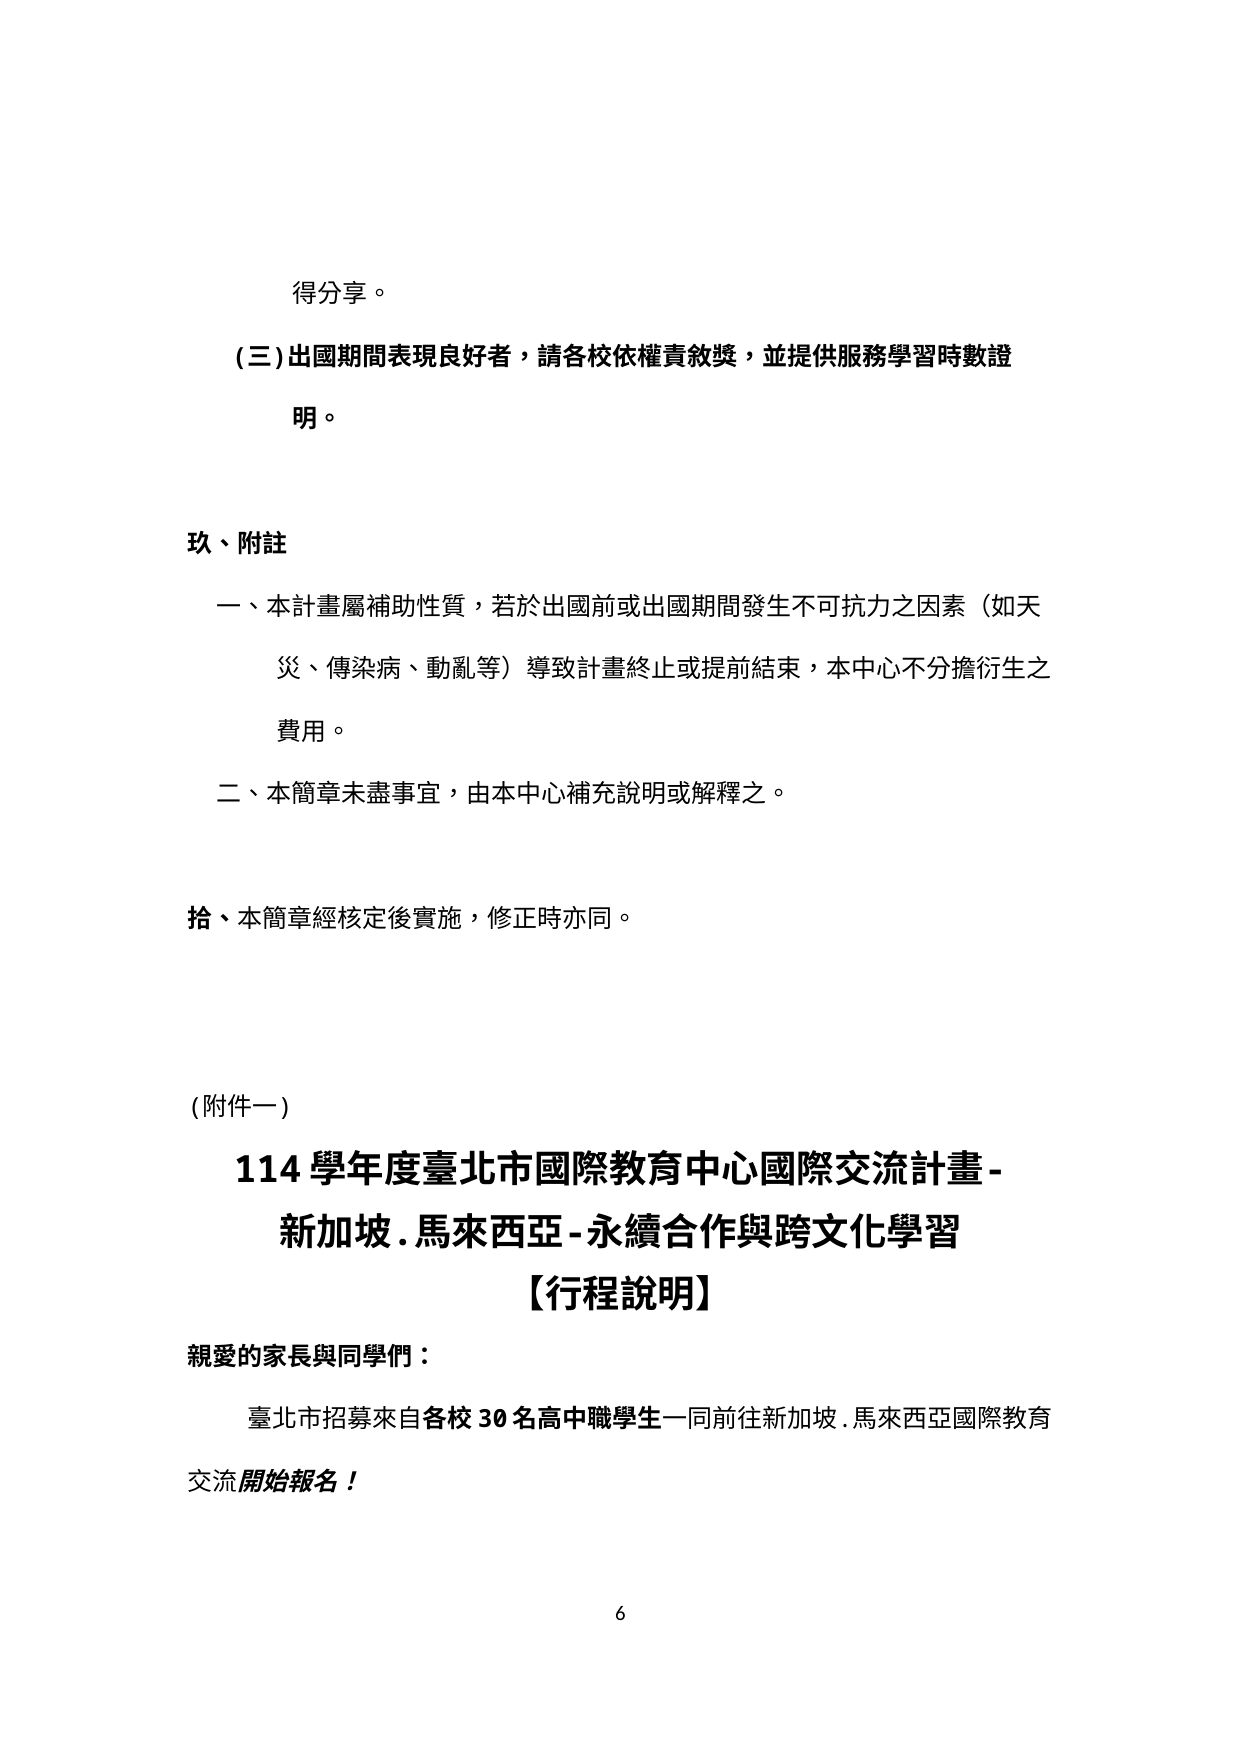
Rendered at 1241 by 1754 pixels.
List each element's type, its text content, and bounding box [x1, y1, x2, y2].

text 災、傳染病、動亂等）導致計畫終止或提前結束，本中心不分擔衍生之 [216, 625, 1053, 687]
text 拾、本簡章經核定後實施，修正時亦同。 [187, 875, 1053, 937]
text 【行程說明】 [187, 1250, 1053, 1312]
text 費用。 [216, 687, 1053, 750]
text 臺北市招募來自各校30名高中職學生一同前往新加坡․馬來西亞國際教育交流開始報名！ [187, 1375, 1053, 1500]
text 二、本簡章未盡事宜，由本中心補充說明或解釋之。 [216, 750, 1053, 812]
text 一、本計畫屬補助性質，若於出國前或出國期間發生不可抗力之因素（如天 [216, 562, 1053, 625]
text (附件一) [187, 1062, 1053, 1125]
text 114學年度臺北市國際教育中心國際交流計畫- [187, 1125, 1053, 1187]
text (三)出國期間表現良好者，請各校依權責敘獎，並提供服務學習時數證 [232, 312, 1053, 375]
text 得分享。 [232, 250, 1053, 312]
text 玖、附註 [187, 500, 1053, 562]
text 明。 [232, 375, 1053, 437]
text 新加坡․馬來西亞-永續合作與跨文化學習 [187, 1187, 1053, 1250]
text 親愛的家長與同學們： [187, 1312, 1053, 1375]
